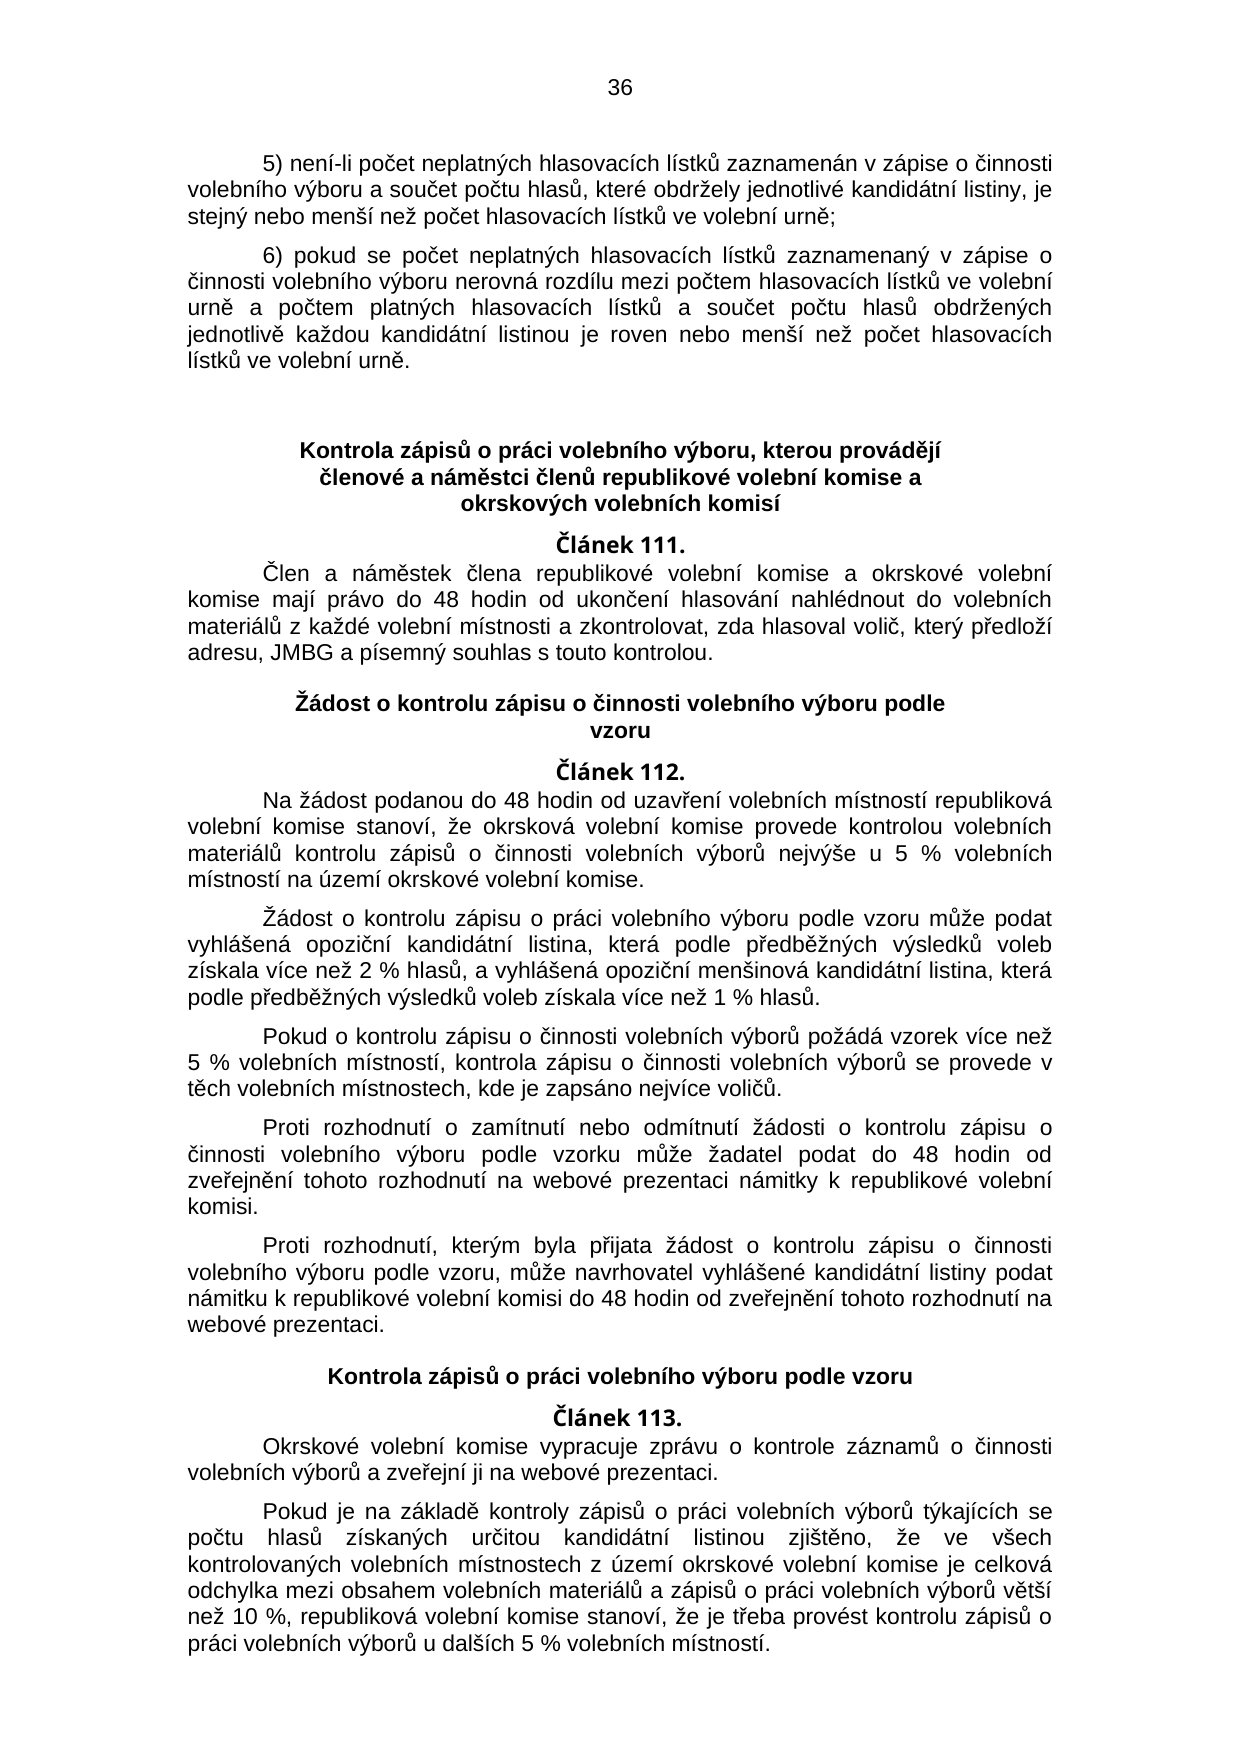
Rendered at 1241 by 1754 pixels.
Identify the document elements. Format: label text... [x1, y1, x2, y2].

text Článek 112. [262, 756, 978, 787]
text Okrskové volební komise vypracuje zprávu o kontrole záznamů o činnosti volebních výborů a zveřejní ji na webové prezentaci. [187, 1433, 1053, 1485]
text Žádost o kontrolu zápisu o práci volebního výboru podle vzoru může podat vyhlášená opoziční kandidátní listina, která podle předběžných výsledků voleb získala více než 2 % hlasů, a vyhlášená opoziční menšinová kandidátní listina, která podle předběžných výsledků voleb získala více než 1 % hlasů. [187, 905, 1053, 1010]
text Článek 111. [262, 529, 978, 560]
text 5) není-li počet neplatných hlasovacích lístků zaznamenán v zápise o činnosti volebního výboru a součet počtu hlasů, které obdržely jednotlivé kandidátní listiny, je stejný nebo menší než počet hlasovacích lístků ve volební urně; [187, 150, 1053, 229]
text Žádost o kontrolu zápisu o činnosti volebního výboru podle vzoru [262, 690, 978, 743]
text Člen a náměstek člena republikové volební komise a okrskové volební komise mají právo do 48 hodin od ukončení hlasování nahlédnout do volebních materiálů z každé volební místnosti a zkontrolovat, zda hlasoval volič, který předloží adresu, JMBG a písemný souhlas s touto kontrolou. [187, 560, 1053, 665]
text Článek 113. [262, 1401, 978, 1433]
text Kontrola zápisů o práci volebního výboru podle vzoru [262, 1363, 978, 1389]
text Proti rozhodnutí o zamítnutí nebo odmítnutí žádosti o kontrolu zápisu o činnosti volebního výboru podle vzorku může žadatel podat do 48 hodin od zveřejnění tohoto rozhodnutí na webové prezentaci námitky k republikové volební komisi. [187, 1114, 1053, 1220]
text Kontrola zápisů o práci volebního výboru, kterou provádějí členové a náměstci členů republikové volební komise a okrskových volebních komisí [262, 437, 978, 516]
text Pokud je na základě kontroly zápisů o práci volebních výborů týkajících se počtu hlasů získaných určitou kandidátní listinou zjištěno, že ve všech kontrolovaných volebních místnostech z území okrskové volební komise je celková odchylka mezi obsahem volebních materiálů a zápisů o práci volebních výborů větší než 10 %, republiková volební komise stanoví, že je třeba provést kontrolu zápisů o práci volebních výborů u dalších 5 % volebních místností. [187, 1498, 1053, 1656]
text Proti rozhodnutí, kterým byla přijata žádost o kontrolu zápisu o činnosti volebního výboru podle vzoru, může navrhovatel vyhlášené kandidátní listiny podat námitku k republikové volební komisi do 48 hodin od zveřejnění tohoto rozhodnutí na webové prezentaci. [187, 1232, 1053, 1338]
text 6) pokud se počet neplatných hlasovacích lístků zaznamenaný v zápise o činnosti volebního výboru nerovná rozdílu mezi počtem hlasovacích lístků ve volební urně a počtem platných hlasovacích lístků a součet počtu hlasů obdržených jednotlivě každou kandidátní listinou je roven nebo menší než počet hlasovacích lístků ve volební urně. [187, 242, 1053, 373]
text Pokud o kontrolu zápisu o činnosti volebních výborů požádá vzorek více než 5 % volebních místností, kontrola zápisu o činnosti volebních výborů se provede v těch volebních místnostech, kde je zapsáno nejvíce voličů. [187, 1023, 1053, 1102]
text Na žádost podanou do 48 hodin od uzavření volebních místností republiková volební komise stanoví, že okrsková volební komise provede kontrolou volebních materiálů kontrolu zápisů o činnosti volebních výborů nejvýše u 5 % volebních místností na území okrskové volební komise. [187, 787, 1053, 892]
